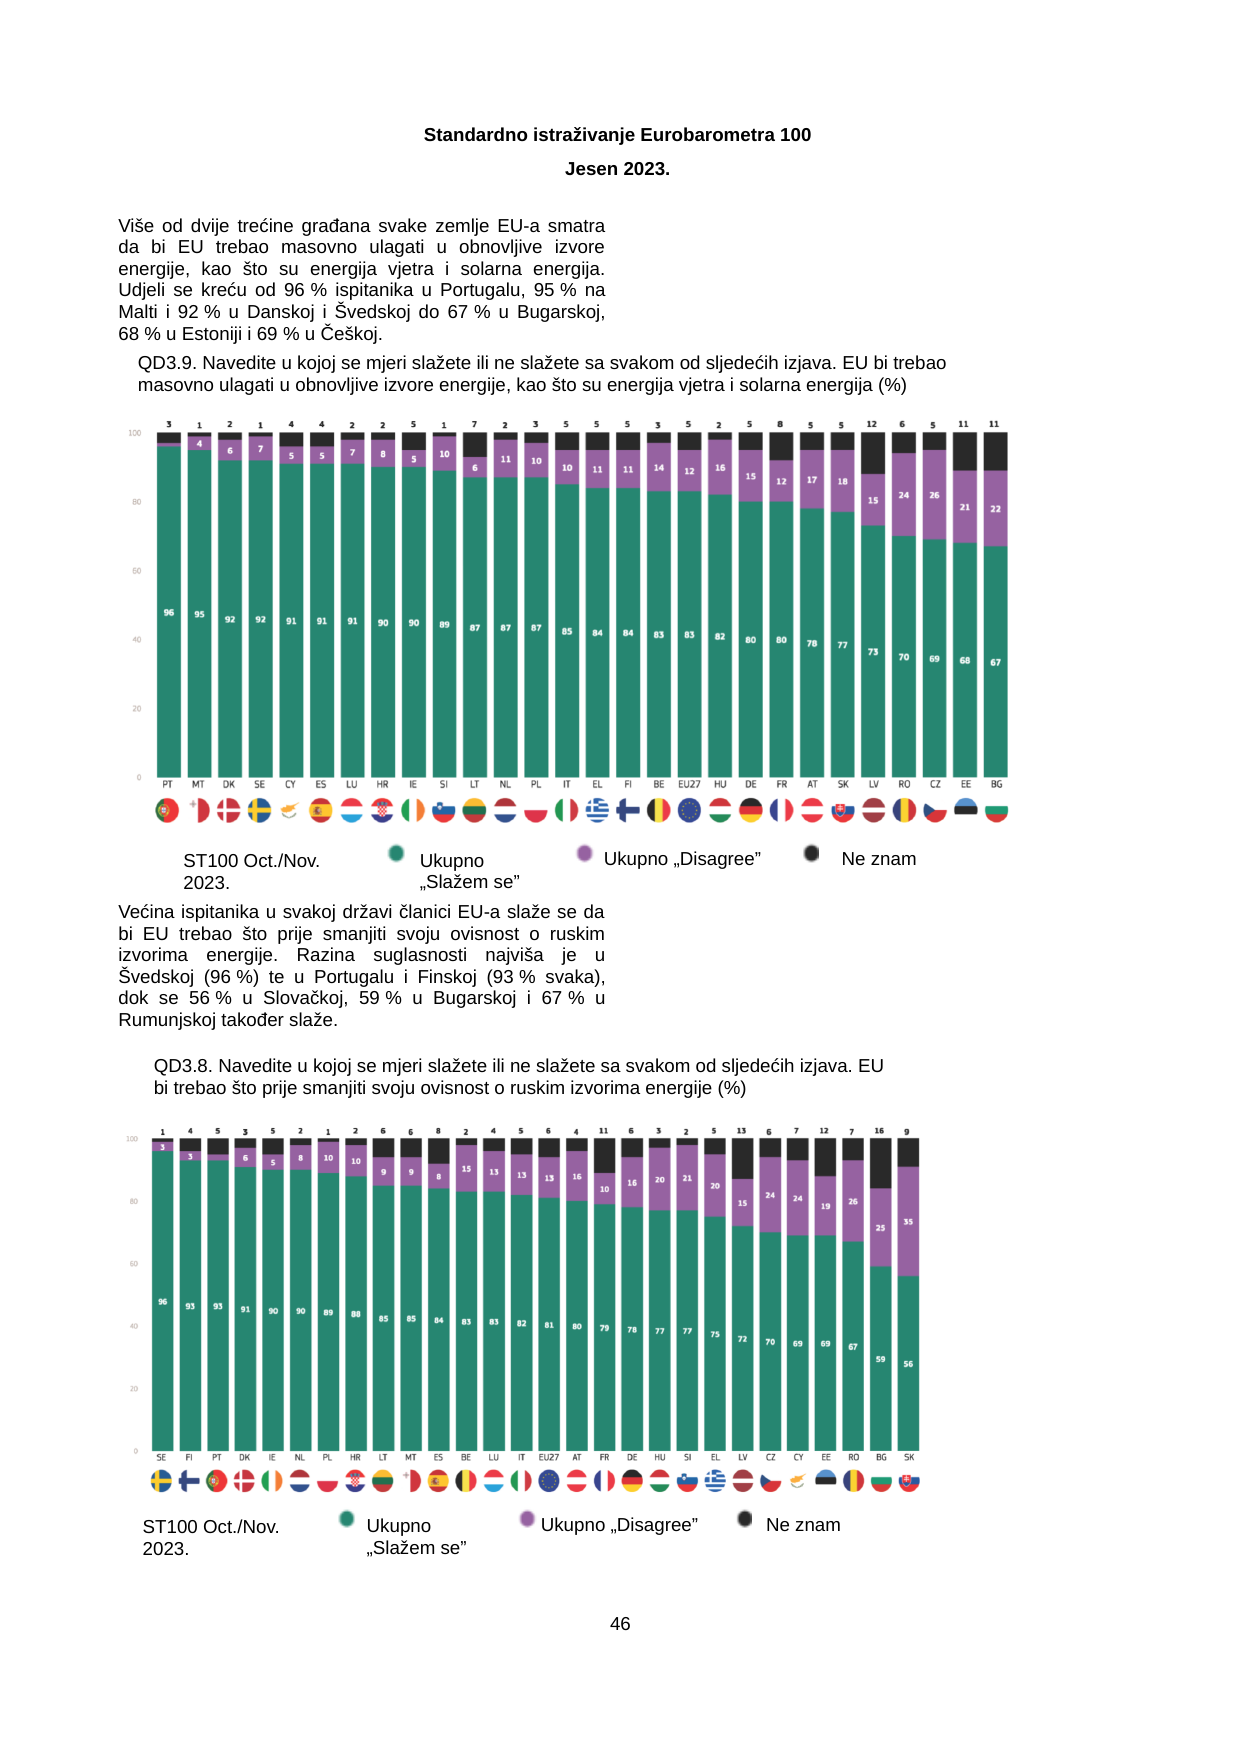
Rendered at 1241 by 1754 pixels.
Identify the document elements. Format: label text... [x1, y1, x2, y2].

picture [120, 415, 1023, 829]
text Većina ispitanika u svakoj državi članici EU-a slaže se da bi EU trebao što prije smanjiti svoju ovisnost o ruskim izvorima energije. Razina suglasnosti najviša je u Švedskoj (96 %) te u Portugalu i Finskoj (93 % svaka), dok se 56 % u Slovačkoj, 59 % u Bugarskoj i 67 % u Rumunjskoj također slaže. [118, 356, 605, 1030]
picture [118, 1121, 927, 1542]
picture [383, 830, 819, 877]
text Više od dvije trećine građana svake zemlje EU-a smatra da bi EU trebao masovno ulagati u obnovljive izvore energije, kao što su energija vjetra i solarna energija. Udjeli se kreću od 96 % ispitanika u Portugalu, 95 % na Malti i 92 % u Danskoj i Švedskoj do 67 % u Bugarskoj, 68 % u Estoniji i 69 % u Češkoj. [118, 214, 605, 344]
